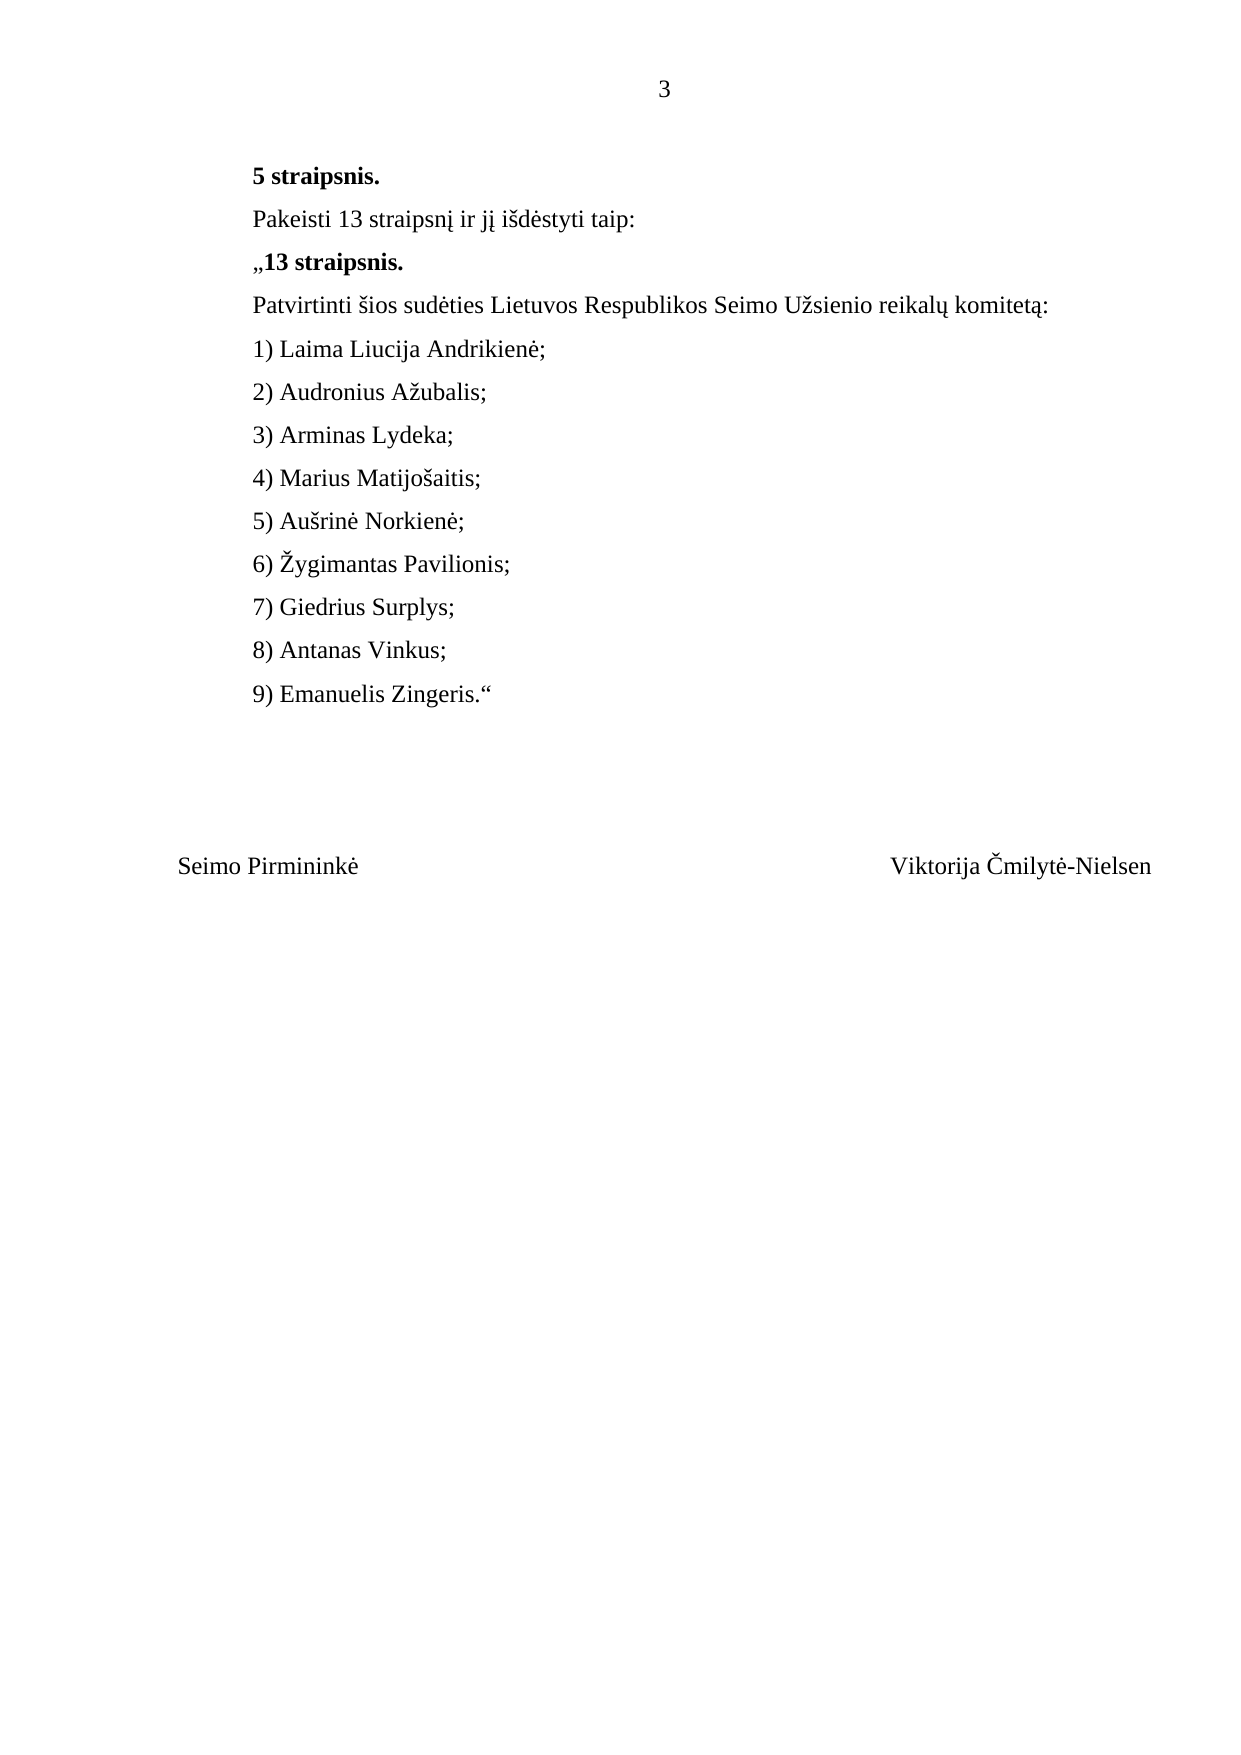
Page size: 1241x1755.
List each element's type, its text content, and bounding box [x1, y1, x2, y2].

text 5 straipsnis. [177, 161, 1152, 190]
text 6) Žygimantas Pavilionis; [177, 549, 1152, 578]
text 8) Antanas Vinkus; [177, 636, 1152, 664]
text Pakeisti 13 straipsnį ir jį išdėstyti taip: [177, 204, 1152, 233]
text 4) Marius Matijošaitis; [177, 463, 1152, 492]
text 1) Laima Liucija Andrikienė; [177, 334, 1152, 362]
text „13 straipsnis. [177, 247, 1152, 276]
text 3) Arminas Lydeka; [177, 420, 1152, 449]
text 5) Aušrinė Norkienė; [177, 506, 1152, 535]
text 7) Giedrius Surplys; [177, 592, 1152, 621]
text Seimo Pirmininkė Viktorija Čmilytė-Nielsen [177, 851, 1152, 880]
text 2) Audronius Ažubalis; [177, 377, 1152, 406]
text 9) Emanuelis Zingeris.“ [177, 679, 1152, 707]
text Patvirtinti šios sudėties Lietuvos Respublikos Seimo Užsienio reikalų komitetą: [177, 291, 1152, 319]
